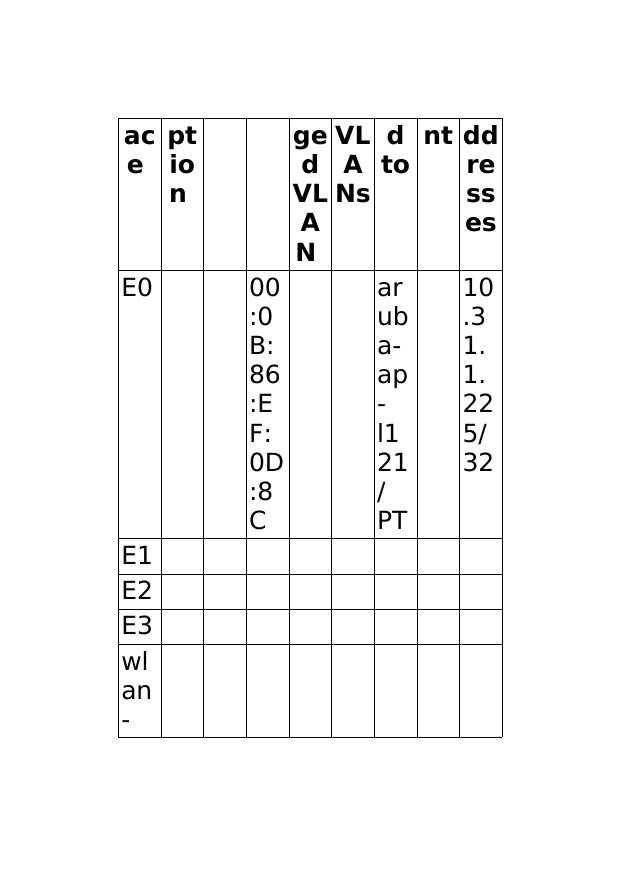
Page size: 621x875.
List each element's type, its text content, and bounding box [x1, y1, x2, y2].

table_cell [162, 645, 203, 737]
table_cell [290, 645, 331, 737]
table_cell [162, 539, 203, 573]
table_cell [332, 645, 374, 737]
table_cell 00:0B:86:EF:0D:8C [247, 271, 289, 538]
table_header ddresses [460, 119, 502, 270]
table_header nt [418, 119, 459, 270]
table_cell [204, 539, 246, 573]
table_header ption [162, 119, 203, 270]
table_cell [290, 271, 331, 538]
table_cell [247, 539, 289, 573]
table_header [204, 119, 246, 270]
table_cell [375, 575, 417, 608]
table_cell [375, 610, 417, 644]
table_cell [332, 539, 374, 573]
table_cell E1 [119, 539, 161, 573]
table_cell aruba-ap-l121 / PT [375, 271, 417, 538]
table_cell [247, 645, 289, 737]
table_cell [332, 610, 374, 644]
table_cell [375, 539, 417, 573]
table_cell [247, 610, 289, 644]
table_cell [290, 575, 331, 608]
table_cell E0 [119, 271, 161, 538]
table_cell [162, 610, 203, 644]
table_cell [418, 575, 459, 608]
table_cell [204, 645, 246, 737]
table_cell [418, 645, 459, 737]
table_header VLANs [332, 119, 374, 270]
table_cell [290, 610, 331, 644]
table_cell [460, 575, 502, 608]
table_cell [460, 539, 502, 573]
table_header [247, 119, 289, 270]
table_cell [460, 645, 502, 737]
table_cell [332, 271, 374, 538]
table_header ace [119, 119, 161, 270]
table_cell [418, 539, 459, 573]
table_cell [162, 271, 203, 538]
table_cell [290, 539, 331, 573]
table_cell [418, 271, 459, 538]
table_cell [162, 575, 203, 608]
table_cell [204, 271, 246, 538]
table_cell [332, 575, 374, 608]
table_cell E3 [119, 610, 161, 644]
table_cell [375, 645, 417, 737]
table_header d to [375, 119, 417, 270]
table_cell [204, 575, 246, 608]
table_cell 10.31.1.225/32 [460, 271, 502, 538]
table_cell [460, 610, 502, 644]
table_cell [247, 575, 289, 608]
table_header ged VLAN [290, 119, 331, 270]
table_cell [204, 610, 246, 644]
table_cell [418, 610, 459, 644]
table_cell wlan- [119, 645, 161, 737]
table_cell E2 [119, 575, 161, 608]
